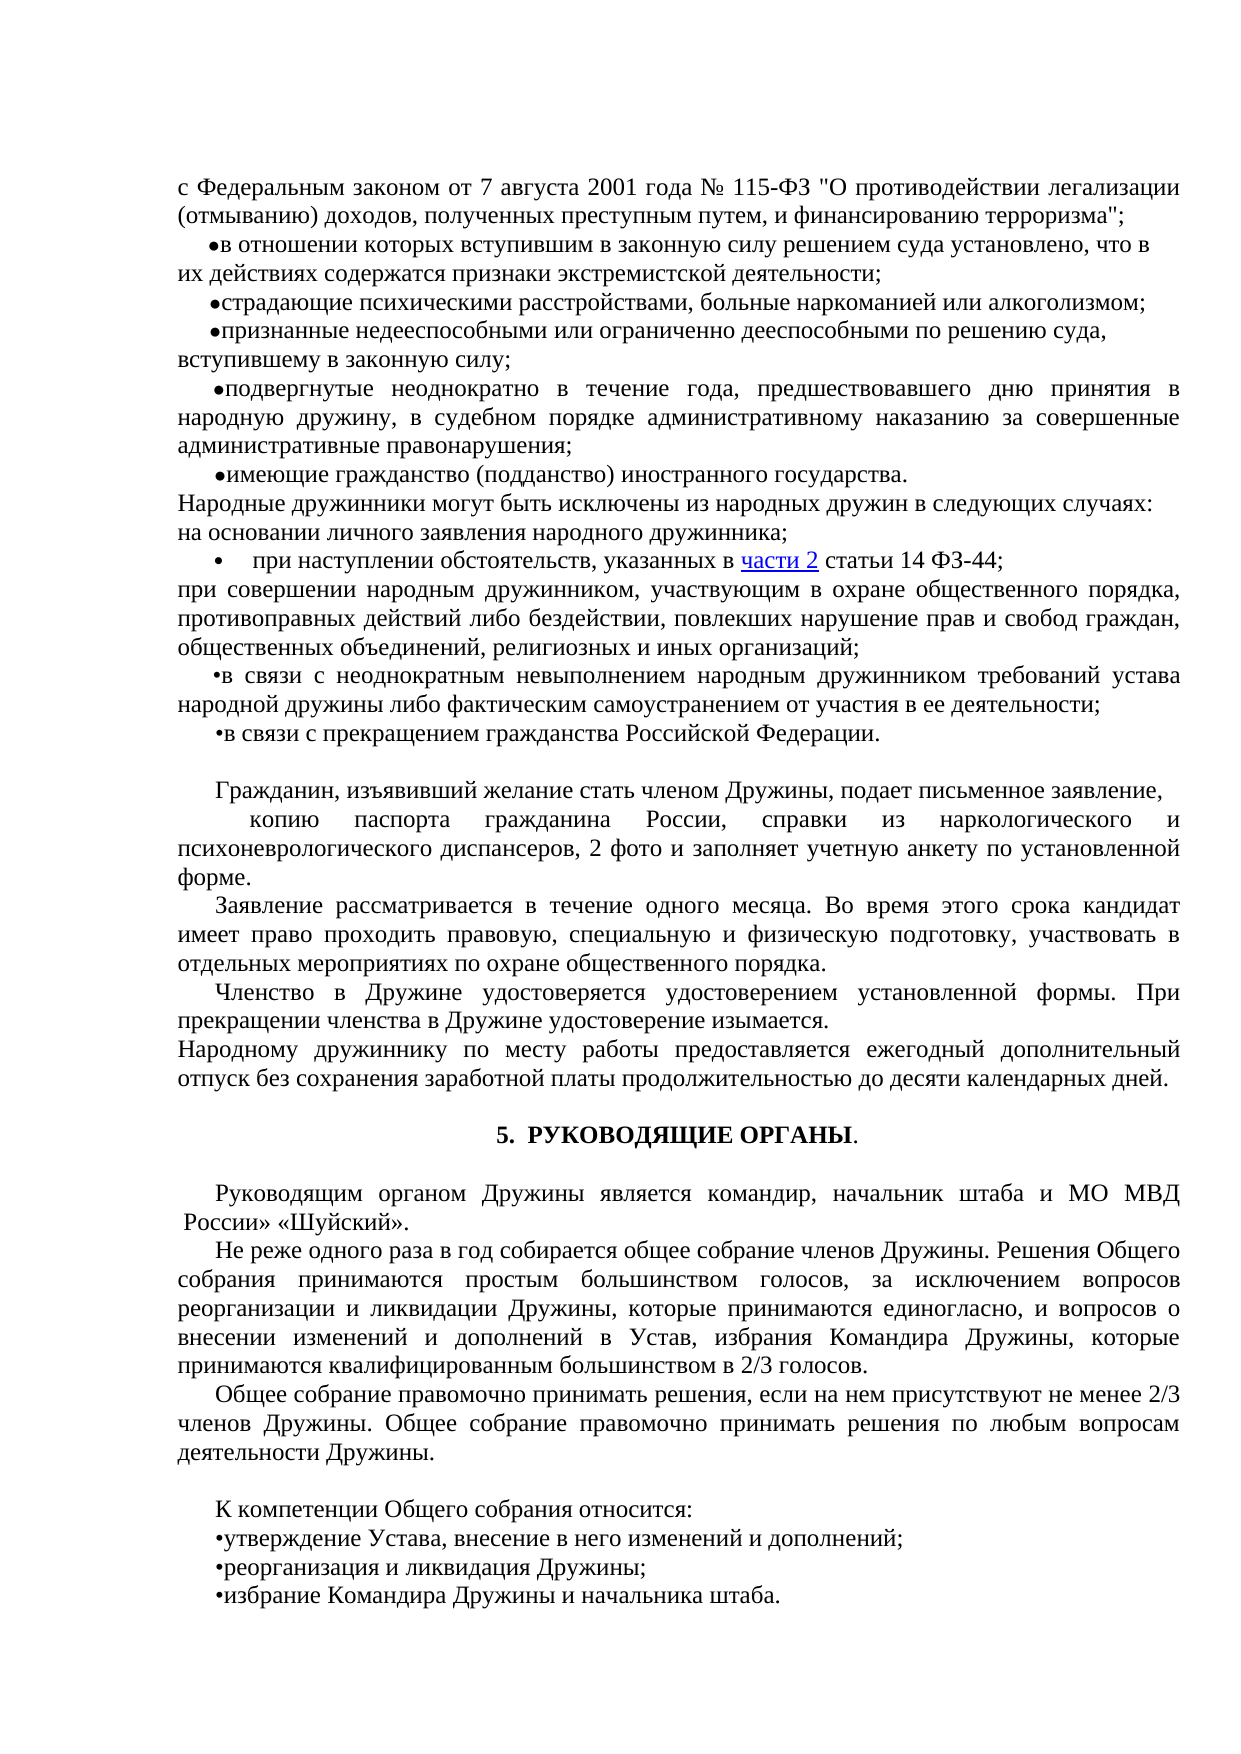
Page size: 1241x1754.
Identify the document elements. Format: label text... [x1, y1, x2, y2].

list Гражданин, изъявивший желание стать членом Дружины, подает письменное заявление, [177, 775, 1181, 804]
text •в связи с неоднократным невыполнением народным дружинником требований устава народной дружины либо фактическим самоустранением от участия в ее деятельности; [177, 660, 1181, 718]
text ●в отношении которых вступившим в законную силу решением суда установлено, что в их действиях содержатся признаки экстремистской деятельности; [177, 229, 1181, 287]
list Общее собрание правомочно принимать решения, если на нем присутствуют не менее 2/3 членов Дружины. Общее собрание правомочно принимать решения по любым вопросам деятельности Дружины. [142, 1379, 1181, 1465]
text ●страдающие психическими расстройствами, больные наркоманией или алкоголизмом; [177, 287, 1181, 315]
text Народному дружиннику по месту работы предоставляется ежегодный дополнительный отпуск без сохранения заработной платы продолжительностью до десяти календарных дней. [177, 1034, 1181, 1092]
text •реорганизация и ликвидация Дружины; [177, 1552, 1181, 1580]
list К компетенции Общего собрания относится: [142, 1494, 1181, 1523]
text •избрание Командира Дружины и начальника штаба. [177, 1580, 1181, 1609]
list Членство в Дружине удостоверяется удостоверением установленной формы. При прекращении членства в Дружине удостоверение изымается. [177, 977, 1181, 1034]
list Руководящим органом Дружины является командир, начальник штаба и МО МВД России» «Шуйский». [148, 1178, 1181, 1235]
text Народные дружинники могут быть исключены из народных дружин в следующих случаях: [177, 488, 1181, 517]
list копию паспорта гражданина России, справки из наркологического и психоневрологического диспансеров, 2 фото и заполняет учетную анкету по установленной форме. [177, 804, 1181, 890]
text ●признанные недееспособными или ограниченно дееспособными по решению суда, вступившему в законную силу; [177, 315, 1181, 373]
text ●подвергнутые неоднократно в течение года, предшествовавшего дню принятия в народную дружину, в судебном порядке административному наказанию за совершенные административные правонарушения; [177, 373, 1181, 459]
text на основании личного заявления народного дружинника; [177, 517, 1181, 545]
text •в связи с прекращением гражданства Российской Федерации. [177, 718, 1181, 747]
text 5. РУКОВОДЯЩИЕ ОРГАНЫ. [177, 1120, 1181, 1149]
text с Федеральным законом от 7 августа 2001 года № 115-ФЗ "О противодействии легализации (отмыванию) доходов, полученных преступным путем, и финансированию терроризма"; [177, 172, 1181, 229]
list Не реже одного раза в год собирается общее собрание членов Дружины. Решения Общего собрания принимаются простым большинством голосов, за исключением вопросов реорганизации и ликвидации Дружины, которые принимаются единогласно, и вопросов о внесении изменений и дополнений в Устав, избрания Командира Дружины, которые принимаются квалифицированным большинством в 2/3 голосов. [142, 1235, 1181, 1379]
text ●имеющие гражданство (подданство) иностранного государства. [177, 459, 1181, 488]
list Заявление рассматривается в течение одного месяца. Во время этого срока кандидат имеет право проходить правовую, специальную и физическую подготовку, участвовать в отдельных мероприятиях по охране общественного порядка. [142, 890, 1181, 977]
text •утверждение Устава, внесение в него изменений и дополнений; [177, 1523, 1181, 1552]
list при наступлении обстоятельств, указанных в части 2 статьи 14 ФЗ-44; [215, 545, 1181, 574]
text при совершении народным дружинником, участвующим в охране общественного порядка, противоправных действий либо бездействии, повлекших нарушение прав и свобод граждан, общественных объединений, религиозных и иных организаций; [177, 574, 1181, 660]
